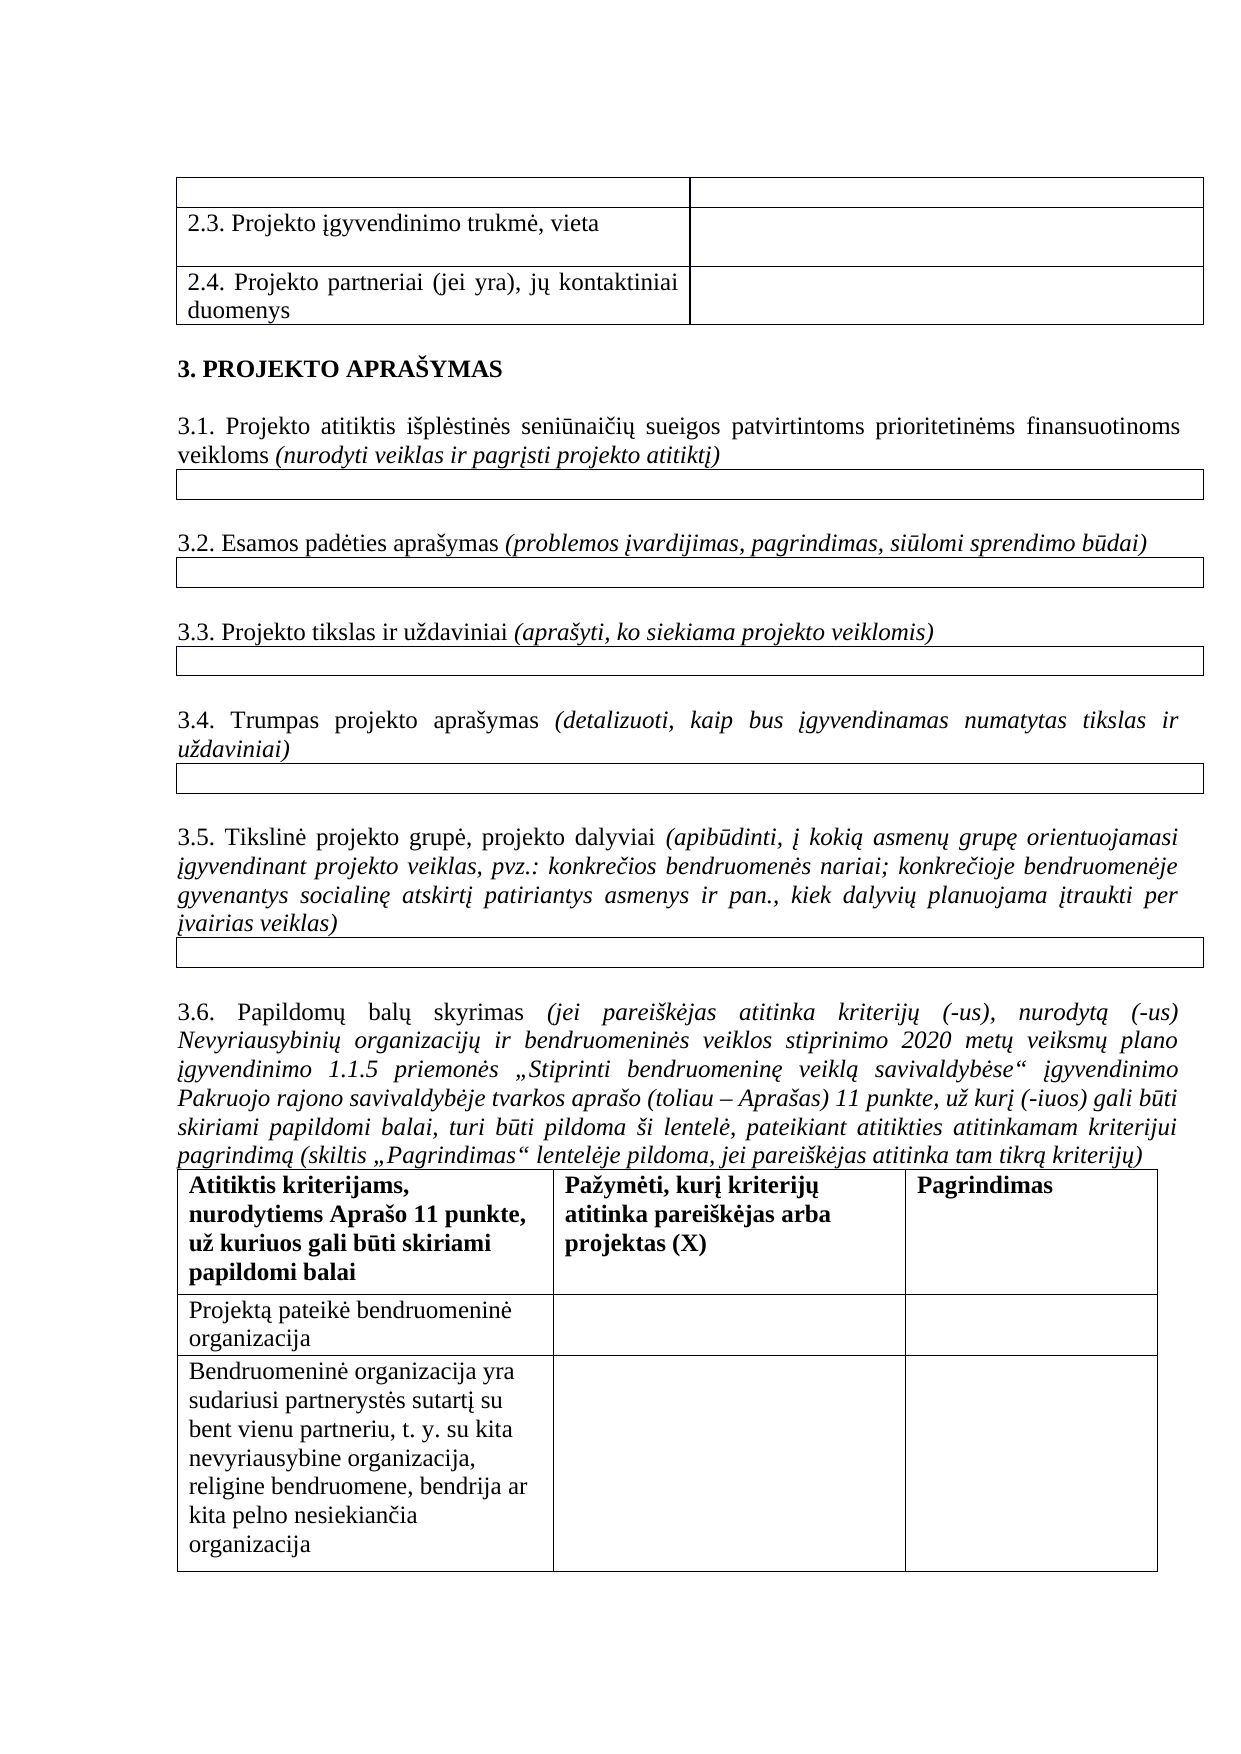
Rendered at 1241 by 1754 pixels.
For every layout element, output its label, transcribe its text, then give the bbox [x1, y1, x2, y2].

table_cell [691, 267, 1203, 324]
table_header [177, 764, 1203, 792]
table_cell [906, 1295, 1157, 1355]
text 3.3. Projekto tikslas ir uždaviniai (aprašyti, ko siekiama projekto veiklomis) [177, 617, 1181, 646]
table_header [177, 558, 1203, 587]
table_cell Projektą pateikė bendruomeninė organizacija [178, 1295, 553, 1355]
table_header Atitiktis kriterijams, nurodytiems Aprašo 11 punkte, už kuriuos gali būti skiriami papildomi balai [178, 1170, 553, 1294]
table_header [177, 470, 1203, 499]
table_cell [554, 1295, 905, 1355]
table_header [177, 938, 1203, 967]
table_cell 2.4. Projekto partneriai (jei yra), jų kontaktiniai duomenys [177, 267, 689, 324]
text 3.6. Papildomų balų skyrimas (jei pareiškėjas atitinka kriterijų (-us), nurodytą (-us) Nevyriausybinių organizacijų ir bendruomeninės veiklos stiprinimo 2020 metų veiksmų plano įgyvendinimo 1.1.5 priemonės „Stiprinti bendruomeninę veiklą savivaldybėse“ įgyvendinimo Pakruojo rajono savivaldybėje tvarkos aprašo (toliau – Aprašas) 11 punkte, už kurį (-iuos) gali būti skiriami papildomi balai, turi būti pildoma ši lentelė, pateikiant atitikties atitinkamam kriterijui pagrindimą (skiltis „Pagrindimas“ lentelėje pildoma, jei pareiškėjas atitinka tam tikrą kriterijų) [177, 997, 1181, 1169]
table_cell 2.3. Projekto įgyvendinimo trukmė, vieta [177, 208, 689, 266]
table_cell [691, 208, 1203, 266]
text 3.4. Trumpas projekto aprašymas (detalizuoti, kaip bus įgyvendinamas numatytas tikslas ir uždaviniai) [177, 705, 1181, 763]
text 3.1. Projekto atitiktis išplėstinės seniūnaičių sueigos patvirtintoms prioritetinėms finansuotinoms veikloms (nurodyti veiklas ir pagrįsti projekto atitiktį) [177, 411, 1181, 469]
text 3. PROJEKTO APRAŠYMAS [177, 354, 1181, 383]
table_cell [906, 1356, 1157, 1571]
table_cell [177, 178, 689, 207]
table_cell Bendruomeninė organizacija yra sudariusi partnerystės sutartį su bent vienu partneriu, t. y. su kita nevyriausybine organizacija, religine bendruomene, bendrija ar kita pelno nesiekiančia organizacija [178, 1356, 553, 1571]
table_header Pagrindimas [906, 1170, 1157, 1294]
table_cell [691, 178, 1203, 207]
table_header [177, 647, 1203, 675]
table_header Pažymėti, kurį kriterijų atitinka pareiškėjas arba projektas (X) [554, 1170, 905, 1294]
text 3.2. Esamos padėties aprašymas (problemos įvardijimas, pagrindimas, siūlomi sprendimo būdai) [177, 528, 1181, 557]
text 3.5. Tikslinė projekto grupė, projekto dalyviai (apibūdinti, į kokią asmenų grupę orientuojamasi įgyvendinant projekto veiklas, pvz.: konkrečios bendruomenės nariai; konkrečioje bendruomenėje gyvenantys socialinę atskirtį patiriantys asmenys ir pan., kiek dalyvių planuojama įtraukti per įvairias veiklas) [177, 822, 1181, 937]
table_cell [554, 1356, 905, 1571]
